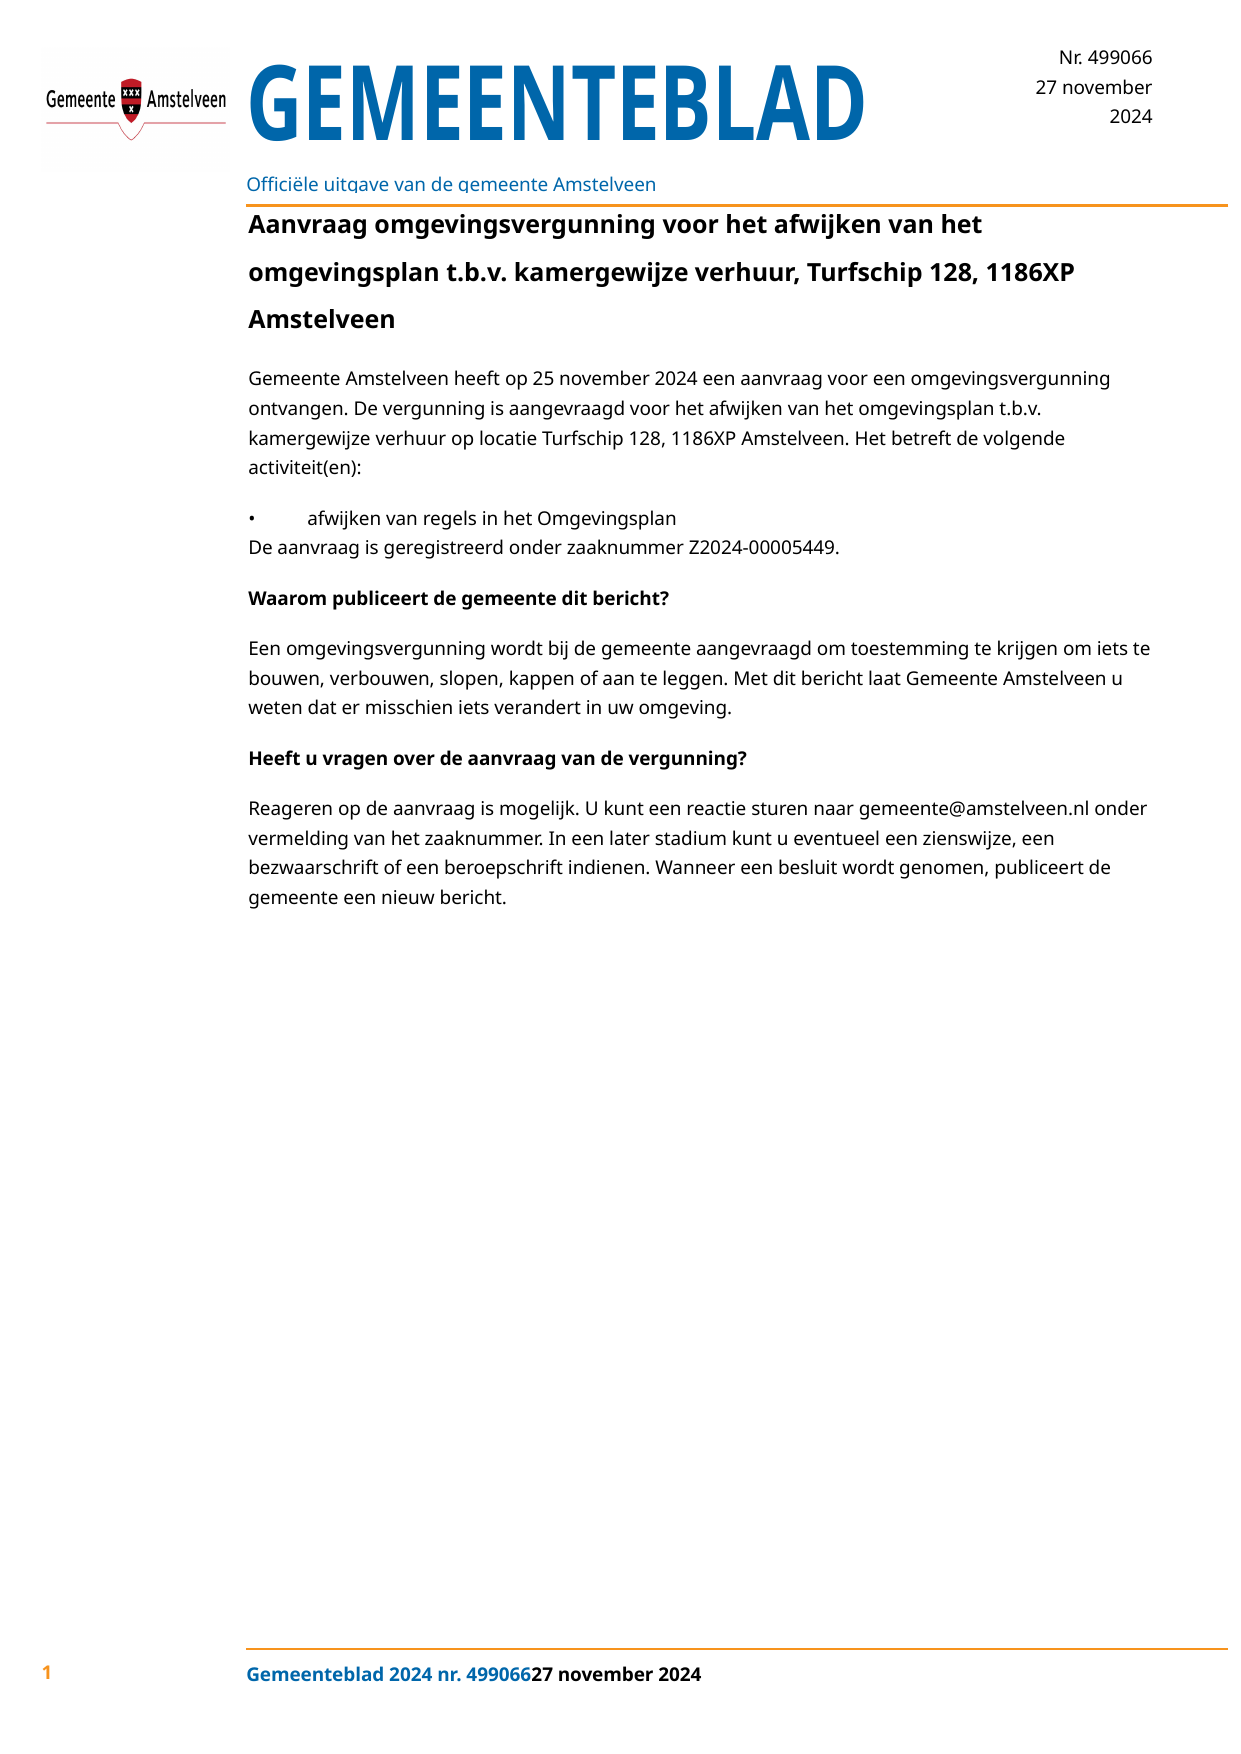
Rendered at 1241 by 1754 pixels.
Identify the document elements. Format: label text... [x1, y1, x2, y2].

text Aanvraag omgevingsvergunning voor het afwijken van het omgevingsplan t.b.v. kamergewijze verhuur, Turfschip 128, 1186XP Amstelveen [248, 207, 1152, 336]
text Heeft u vragen over de aanvraag van de vergunning? [248, 745, 1152, 770]
text Gemeente Amstelveen heeft op 25 november 2024 een aanvraag voor een omgevingsvergunning ontvangen. De vergunning is aangevraagd voor het afwijken van het omgevingsplan t.b.v. kamergewijze verhuur op locatie Turfschip 128, 1186XP Amstelveen. Het betreft de volgende activiteit(en): [248, 366, 1152, 480]
text De aanvraag is geregistreerd onder zaaknummer Z2024-00005449. [248, 534, 1152, 560]
picture [41, 47, 231, 172]
list afwijken van regels in het Omgevingsplan [248, 505, 1152, 530]
text Waarom publiceert de gemeente dit bericht? [248, 585, 1152, 610]
text Een omgevingsvergunning wordt bij de gemeente aangevraagd om toestemming te krijgen om iets te bouwen, verbouwen, slopen, kappen of aan te leggen. Met dit bericht laat Gemeente Amstelveen u weten dat er misschien iets verandert in uw omgeving. [248, 635, 1152, 720]
text Reageren op de aanvraag is mogelijk. U kunt een reactie sturen naar gemeente@amstelveen.nl onder vermelding van het zaaknummer. In een later stadium kunt u eventueel een zienswijze, een bezwaarschrift of een beroepschrift indienen. Wanneer een besluit wordt genomen, publiceert de gemeente een nieuw bericht. [248, 795, 1152, 909]
